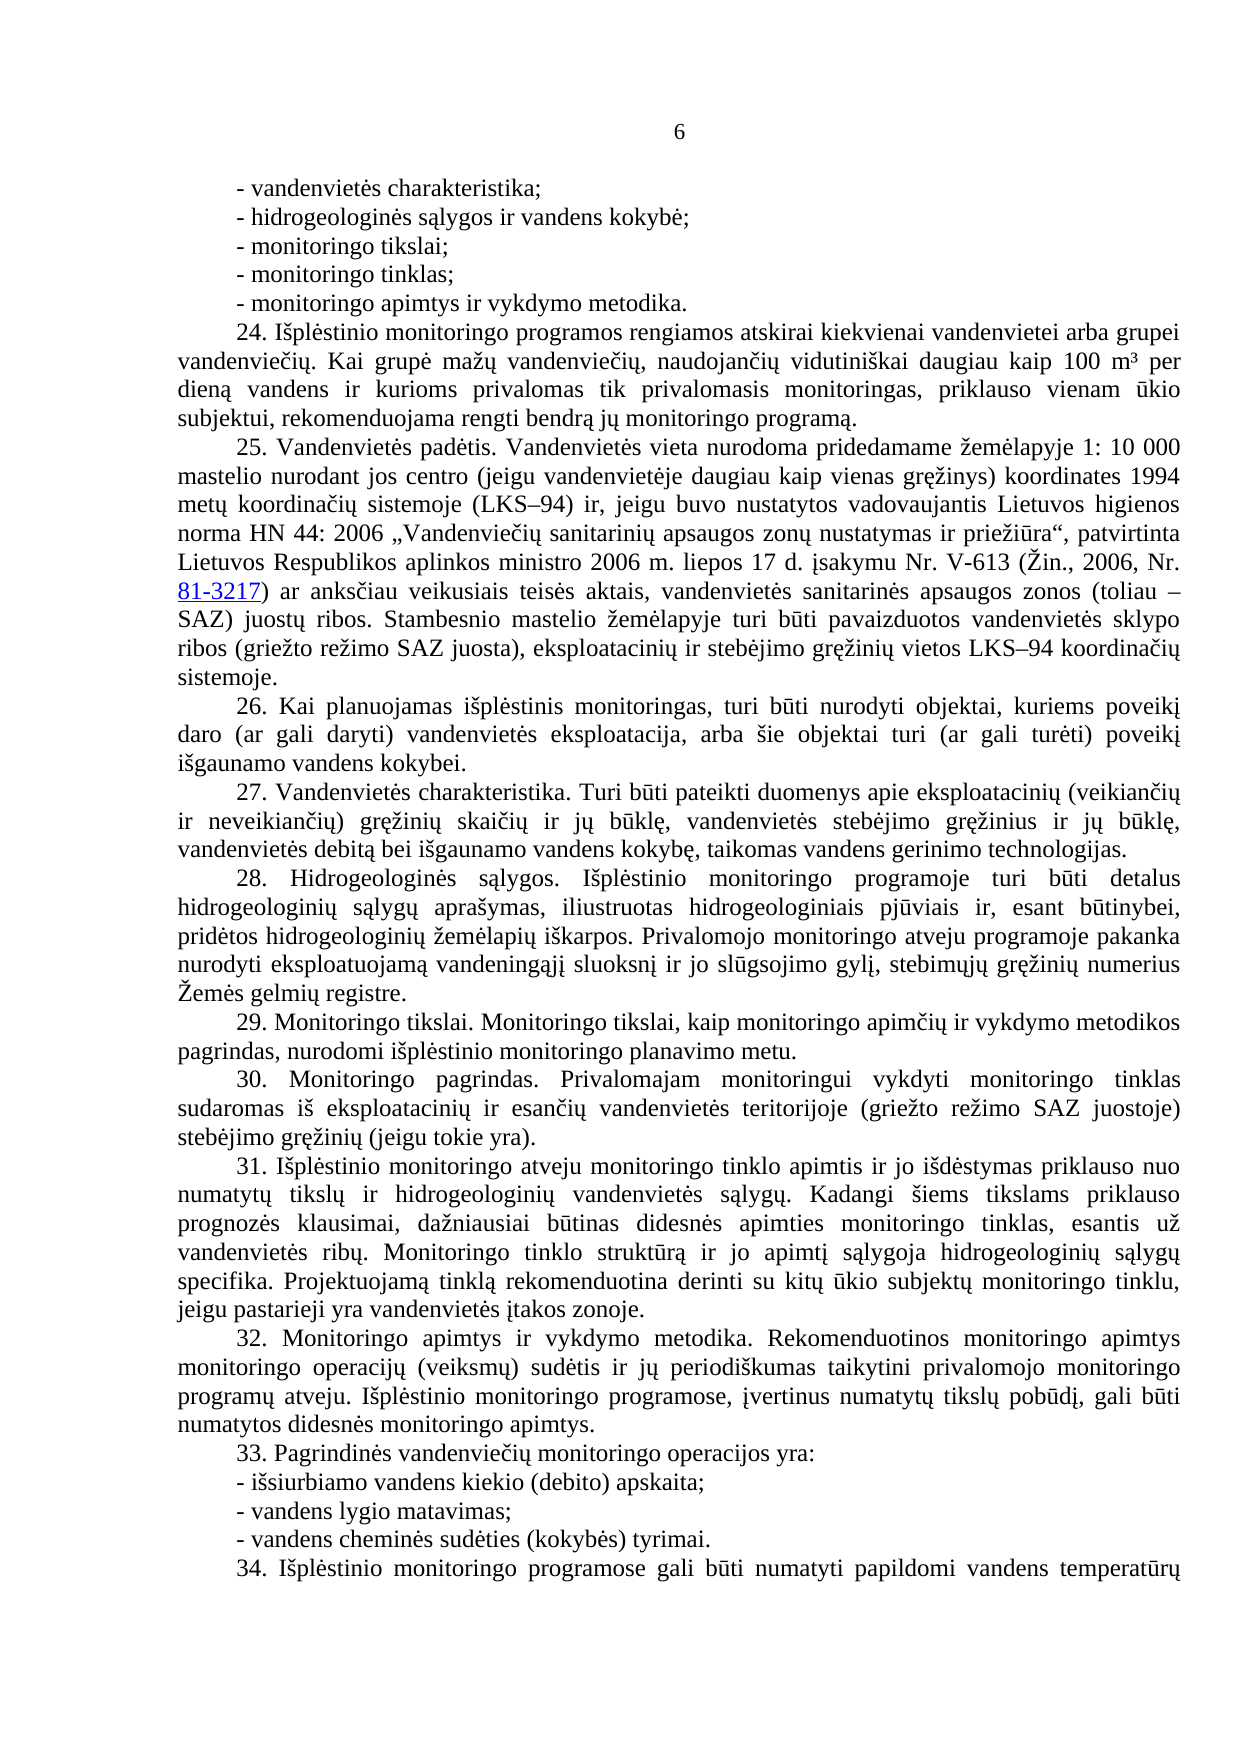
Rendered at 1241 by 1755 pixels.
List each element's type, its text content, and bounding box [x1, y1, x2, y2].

text 25. Vandenvietės padėtis. Vandenvietės vieta nurodoma pridedamame žemėlapyje 1: 10 000 mastelio nurodant jos centro (jeigu vandenvietėje daugiau kaip vienas gręžinys) koordinates 1994 metų koordinačių sistemoje (LKS–94) ir, jeigu buvo nustatytos vadovaujantis Lietuvos higienos norma HN 44: 2006 „Vandenviečių sanitarinių apsaugos zonų nustatymas ir priežiūra“, patvirtinta Lietuvos Respublikos aplinkos ministro 2006 m. liepos 17 d. įsakymu Nr. V-613 (Žin., 2006, Nr. 81-3217) ar anksčiau veikusiais teisės aktais, vandenvietės sanitarinės apsaugos zonos (toliau – SAZ) juostų ribos. Stambesnio mastelio žemėlapyje turi būti pavaizduotos vandenvietės sklypo ribos (griežto režimo SAZ juosta), eksploatacinių ir stebėjimo gręžinių vietos LKS–94 koordinačių sistemoje. [177, 432, 1181, 691]
text - monitoringo tinklas; [177, 259, 1181, 288]
text 26. Kai planuojamas išplėstinis monitoringas, turi būti nurodyti objektai, kuriems poveikį daro (ar gali daryti) vandenvietės eksploatacija, arba šie objektai turi (ar gali turėti) poveikį išgaunamo vandens kokybei. [177, 691, 1181, 777]
text 32. Monitoringo apimtys ir vykdymo metodika. Rekomenduotinos monitoringo apimtys monitoringo operacijų (veiksmų) sudėtis ir jų periodiškumas taikytini privalomojo monitoringo programų atveju. Išplėstinio monitoringo programose, įvertinus numatytų tikslų pobūdį, gali būti numatytos didesnės monitoringo apimtys. [177, 1323, 1181, 1438]
text - monitoringo tikslai; [177, 231, 1181, 259]
text - vandenvietės charakteristika; [177, 173, 1181, 202]
text - hidrogeologinės sąlygos ir vandens kokybė; [177, 202, 1181, 231]
text 33. Pagrindinės vandenviečių monitoringo operacijos yra: [177, 1438, 1181, 1467]
text 30. Monitoringo pagrindas. Privalomajam monitoringui vykdyti monitoringo tinklas sudaromas iš eksploatacinių ir esančių vandenvietės teritorijoje (griežto režimo SAZ juostoje) stebėjimo gręžinių (jeigu tokie yra). [177, 1064, 1181, 1151]
text 24. Išplėstinio monitoringo programos rengiamos atskirai kiekvienai vandenvietei arba grupei vandenviečių. Kai grupė mažų vandenviečių, naudojančių vidutiniškai daugiau kaip 100 m³ per dieną vandens ir kurioms privalomas tik privalomasis monitoringas, priklauso vienam ūkio subjektui, rekomenduojama rengti bendrą jų monitoringo programą. [177, 317, 1181, 432]
text - monitoringo apimtys ir vykdymo metodika. [177, 288, 1181, 317]
text 31. Išplėstinio monitoringo atveju monitoringo tinklo apimtis ir jo išdėstymas priklauso nuo numatytų tikslų ir hidrogeologinių vandenvietės sąlygų. Kadangi šiems tikslams priklauso prognozės klausimai, dažniausiai būtinas didesnės apimties monitoringo tinklas, esantis už vandenvietės ribų. Monitoringo tinklo struktūrą ir jo apimtį sąlygoja hidrogeologinių sąlygų specifika. Projektuojamą tinklą rekomenduotina derinti su kitų ūkio subjektų monitoringo tinklu, jeigu pastarieji yra vandenvietės įtakos zonoje. [177, 1151, 1181, 1323]
text 27. Vandenvietės charakteristika. Turi būti pateikti duomenys apie eksploatacinių (veikiančių ir neveikiančių) gręžinių skaičių ir jų būklę, vandenvietės stebėjimo gręžinius ir jų būklę, vandenvietės debitą bei išgaunamo vandens kokybę, taikomas vandens gerinimo technologijas. [177, 777, 1181, 863]
text - vandens cheminės sudėties (kokybės) tyrimai. [177, 1524, 1181, 1553]
text - vandens lygio matavimas; [177, 1496, 1181, 1524]
text 28. Hidrogeologinės sąlygos. Išplėstinio monitoringo programoje turi būti detalus hidrogeologinių sąlygų aprašymas, iliustruotas hidrogeologiniais pjūviais ir, esant būtinybei, pridėtos hidrogeologinių žemėlapių iškarpos. Privalomojo monitoringo atveju programoje pakanka nurodyti eksploatuojamą vandeningąjį sluoksnį ir jo slūgsojimo gylį, stebimųjų gręžinių numerius Žemės gelmių registre. [177, 863, 1181, 1007]
text 34. Išplėstinio monitoringo programose gali būti numatyti papildomi vandens temperatūrų [177, 1553, 1181, 1582]
text - išsiurbiamo vandens kiekio (debito) apskaita; [177, 1467, 1181, 1496]
text 29. Monitoringo tikslai. Monitoringo tikslai, kaip monitoringo apimčių ir vykdymo metodikos pagrindas, nurodomi išplėstinio monitoringo planavimo metu. [177, 1007, 1181, 1064]
